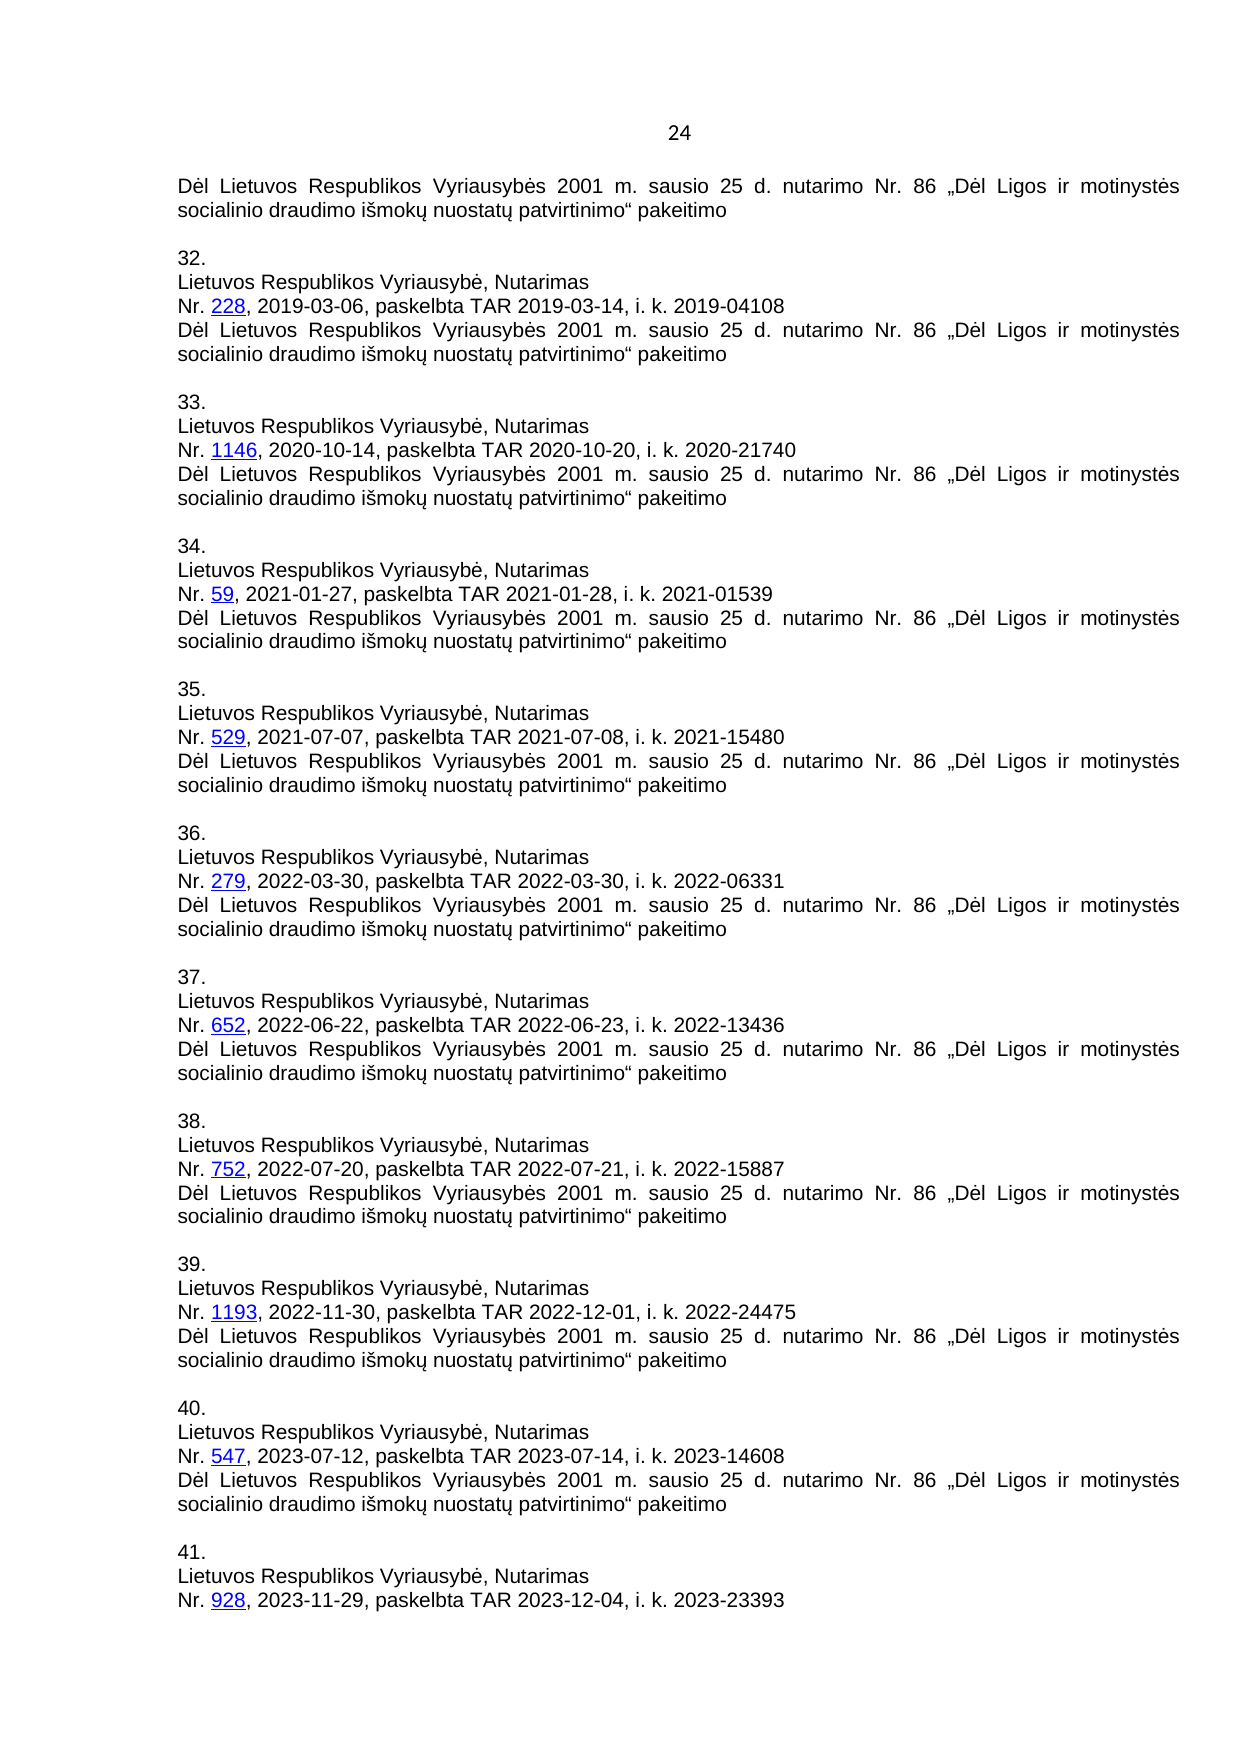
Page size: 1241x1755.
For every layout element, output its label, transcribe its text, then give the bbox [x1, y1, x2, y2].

text Nr. 1146, 2020-10-14, paskelbta TAR 2020-10-20, i. k. 2020-21740 [177, 438, 1181, 462]
text Lietuvos Respublikos Vyriausybė, Nutarimas [177, 1276, 1181, 1300]
text 36. [177, 821, 1181, 845]
text 35. [177, 677, 1181, 701]
text Dėl Lietuvos Respublikos Vyriausybės 2001 m. sausio 25 d. nutarimo Nr. 86 „Dėl Ligos ir motinystės socialinio draudimo išmokų nuostatų patvirtinimo“ pakeitimo [177, 605, 1181, 653]
text Lietuvos Respublikos Vyriausybė, Nutarimas [177, 1420, 1181, 1444]
text 41. [177, 1540, 1181, 1564]
text Nr. 547, 2023-07-12, paskelbta TAR 2023-07-14, i. k. 2023-14608 [177, 1444, 1181, 1468]
text Nr. 228, 2019-03-06, paskelbta TAR 2019-03-14, i. k. 2019-04108 [177, 294, 1181, 318]
text Lietuvos Respublikos Vyriausybė, Nutarimas [177, 1132, 1181, 1156]
text Lietuvos Respublikos Vyriausybė, Nutarimas [177, 989, 1181, 1013]
text Dėl Lietuvos Respublikos Vyriausybės 2001 m. sausio 25 d. nutarimo Nr. 86 „Dėl Ligos ir motinystės socialinio draudimo išmokų nuostatų patvirtinimo“ pakeitimo [177, 1324, 1181, 1372]
text 38. [177, 1108, 1181, 1132]
text 34. [177, 533, 1181, 557]
text Lietuvos Respublikos Vyriausybė, Nutarimas [177, 1564, 1181, 1588]
text Nr. 529, 2021-07-07, paskelbta TAR 2021-07-08, i. k. 2021-15480 [177, 725, 1181, 749]
text Dėl Lietuvos Respublikos Vyriausybės 2001 m. sausio 25 d. nutarimo Nr. 86 „Dėl Ligos ir motinystės socialinio draudimo išmokų nuostatų patvirtinimo“ pakeitimo [177, 1180, 1181, 1228]
text Dėl Lietuvos Respublikos Vyriausybės 2001 m. sausio 25 d. nutarimo Nr. 86 „Dėl Ligos ir motinystės socialinio draudimo išmokų nuostatų patvirtinimo“ pakeitimo [177, 893, 1181, 941]
text 33. [177, 390, 1181, 414]
text Dėl Lietuvos Respublikos Vyriausybės 2001 m. sausio 25 d. nutarimo Nr. 86 „Dėl Ligos ir motinystės socialinio draudimo išmokų nuostatų patvirtinimo“ pakeitimo [177, 1037, 1181, 1084]
text Nr. 59, 2021-01-27, paskelbta TAR 2021-01-28, i. k. 2021-01539 [177, 581, 1181, 605]
text 37. [177, 965, 1181, 989]
text Nr. 752, 2022-07-20, paskelbta TAR 2022-07-21, i. k. 2022-15887 [177, 1156, 1181, 1180]
text Lietuvos Respublikos Vyriausybė, Nutarimas [177, 414, 1181, 438]
text Lietuvos Respublikos Vyriausybė, Nutarimas [177, 701, 1181, 725]
text Dėl Lietuvos Respublikos Vyriausybės 2001 m. sausio 25 d. nutarimo Nr. 86 „Dėl Ligos ir motinystės socialinio draudimo išmokų nuostatų patvirtinimo“ pakeitimo [177, 462, 1181, 509]
text Nr. 279, 2022-03-30, paskelbta TAR 2022-03-30, i. k. 2022-06331 [177, 869, 1181, 893]
text Nr. 652, 2022-06-22, paskelbta TAR 2022-06-23, i. k. 2022-13436 [177, 1013, 1181, 1037]
text 40. [177, 1396, 1181, 1420]
text Dėl Lietuvos Respublikos Vyriausybės 2001 m. sausio 25 d. nutarimo Nr. 86 „Dėl Ligos ir motinystės socialinio draudimo išmokų nuostatų patvirtinimo“ pakeitimo [177, 749, 1181, 797]
text Dėl Lietuvos Respublikos Vyriausybės 2001 m. sausio 25 d. nutarimo Nr. 86 „Dėl Ligos ir motinystės socialinio draudimo išmokų nuostatų patvirtinimo“ pakeitimo [177, 174, 1181, 222]
text Nr. 928, 2023-11-29, paskelbta TAR 2023-12-04, i. k. 2023-23393 [177, 1588, 1181, 1612]
text Dėl Lietuvos Respublikos Vyriausybės 2001 m. sausio 25 d. nutarimo Nr. 86 „Dėl Ligos ir motinystės socialinio draudimo išmokų nuostatų patvirtinimo“ pakeitimo [177, 318, 1181, 366]
text Dėl Lietuvos Respublikos Vyriausybės 2001 m. sausio 25 d. nutarimo Nr. 86 „Dėl Ligos ir motinystės socialinio draudimo išmokų nuostatų patvirtinimo“ pakeitimo [177, 1468, 1181, 1516]
text 39. [177, 1252, 1181, 1276]
text Lietuvos Respublikos Vyriausybė, Nutarimas [177, 270, 1181, 294]
text 32. [177, 246, 1181, 270]
text Nr. 1193, 2022-11-30, paskelbta TAR 2022-12-01, i. k. 2022-24475 [177, 1300, 1181, 1324]
text Lietuvos Respublikos Vyriausybė, Nutarimas [177, 845, 1181, 869]
text Lietuvos Respublikos Vyriausybė, Nutarimas [177, 557, 1181, 581]
